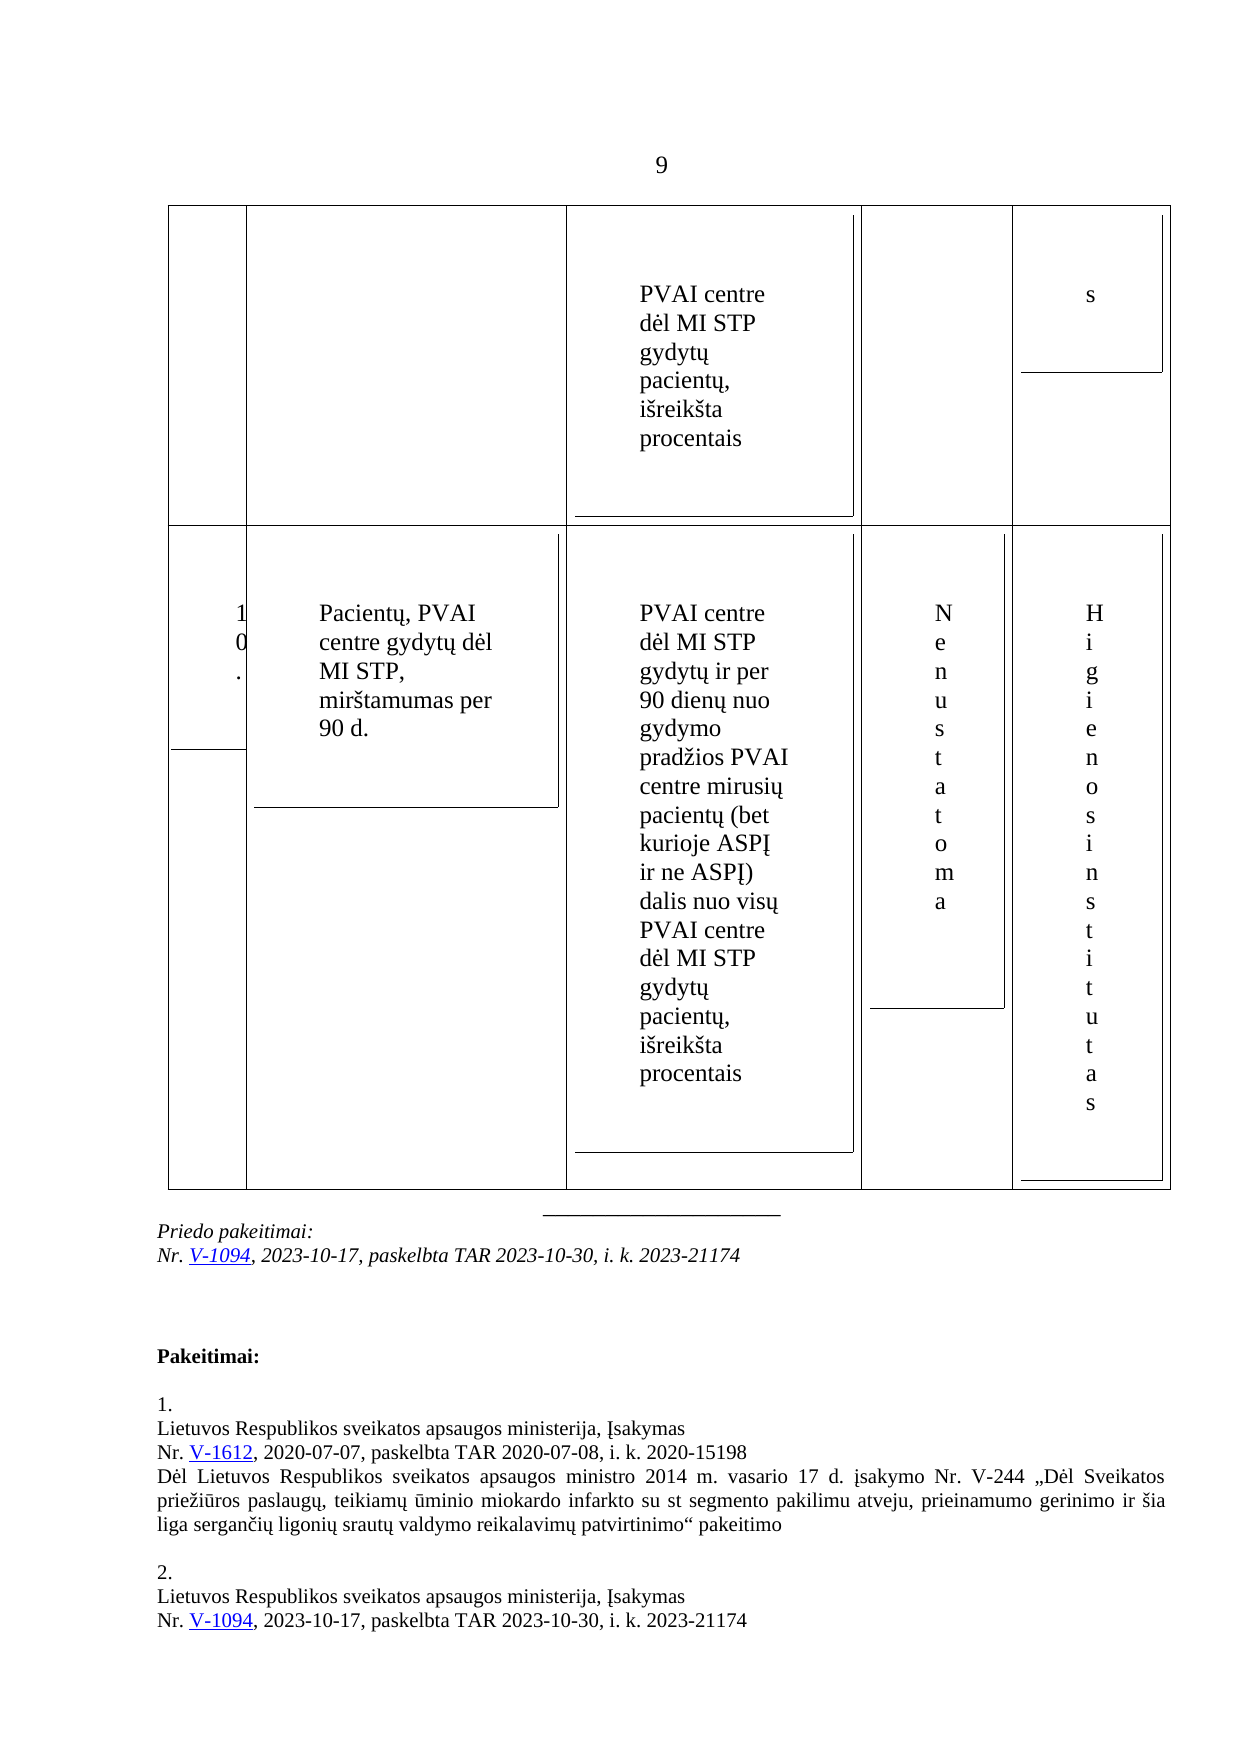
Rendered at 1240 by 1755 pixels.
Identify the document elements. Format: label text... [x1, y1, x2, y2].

table_cell s [1013, 206, 1170, 524]
table_cell [169, 206, 246, 524]
text Lietuvos Respublikos sveikatos apsaugos ministerija, Įsakymas [157, 1416, 1167, 1440]
table_cell [862, 206, 1012, 524]
text Priedo pakeitimai: [157, 1219, 1167, 1243]
text Lietuvos Respublikos sveikatos apsaugos ministerija, Įsakymas [157, 1584, 1167, 1608]
text 2. [157, 1560, 1167, 1584]
text Pakeitimai: [157, 1344, 1167, 1368]
table_cell 10. [169, 526, 246, 1189]
table_cell Nenustatoma [862, 526, 1012, 1189]
text ___________________ [157, 1190, 1167, 1219]
text Nr. V-1612, 2020-07-07, paskelbta TAR 2020-07-08, i. k. 2020-15198 [157, 1440, 1167, 1464]
table_cell Higienos institutas [1013, 526, 1170, 1189]
table_cell PVAI centre dėl MI STP gydytų ir per 90 dienų nuo gydymo pradžios PVAI centre mirusių pacientų (bet kurioje ASPĮ ir ne ASPĮ) dalis nuo visų PVAI centre dėl MI STP gydytų pacientų, išreikšta procentais [567, 526, 861, 1189]
text 1. [157, 1392, 1167, 1416]
table_cell [247, 206, 566, 524]
table_cell Pacientų, PVAI centre gydytų dėl MI STP, mirštamumas per 90 d. [247, 526, 566, 1189]
text Nr. V-1094, 2023-10-17, paskelbta TAR 2023-10-30, i. k. 2023-21174 [157, 1243, 1167, 1267]
table_cell PVAI centre dėl MI STP gydytų pacientų, išreikšta procentais [567, 206, 861, 524]
text Nr. V-1094, 2023-10-17, paskelbta TAR 2023-10-30, i. k. 2023-21174 [157, 1608, 1167, 1632]
text Dėl Lietuvos Respublikos sveikatos apsaugos ministro 2014 m. vasario 17 d. įsakymo Nr. V-244 „Dėl Sveikatos priežiūros paslaugų, teikiamų ūminio miokardo infarkto su st segmento pakilimu atveju, prieinamumo gerinimo ir šia liga sergančių ligonių srautų valdymo reikalavimų patvirtinimo“ pakeitimo [157, 1464, 1167, 1536]
